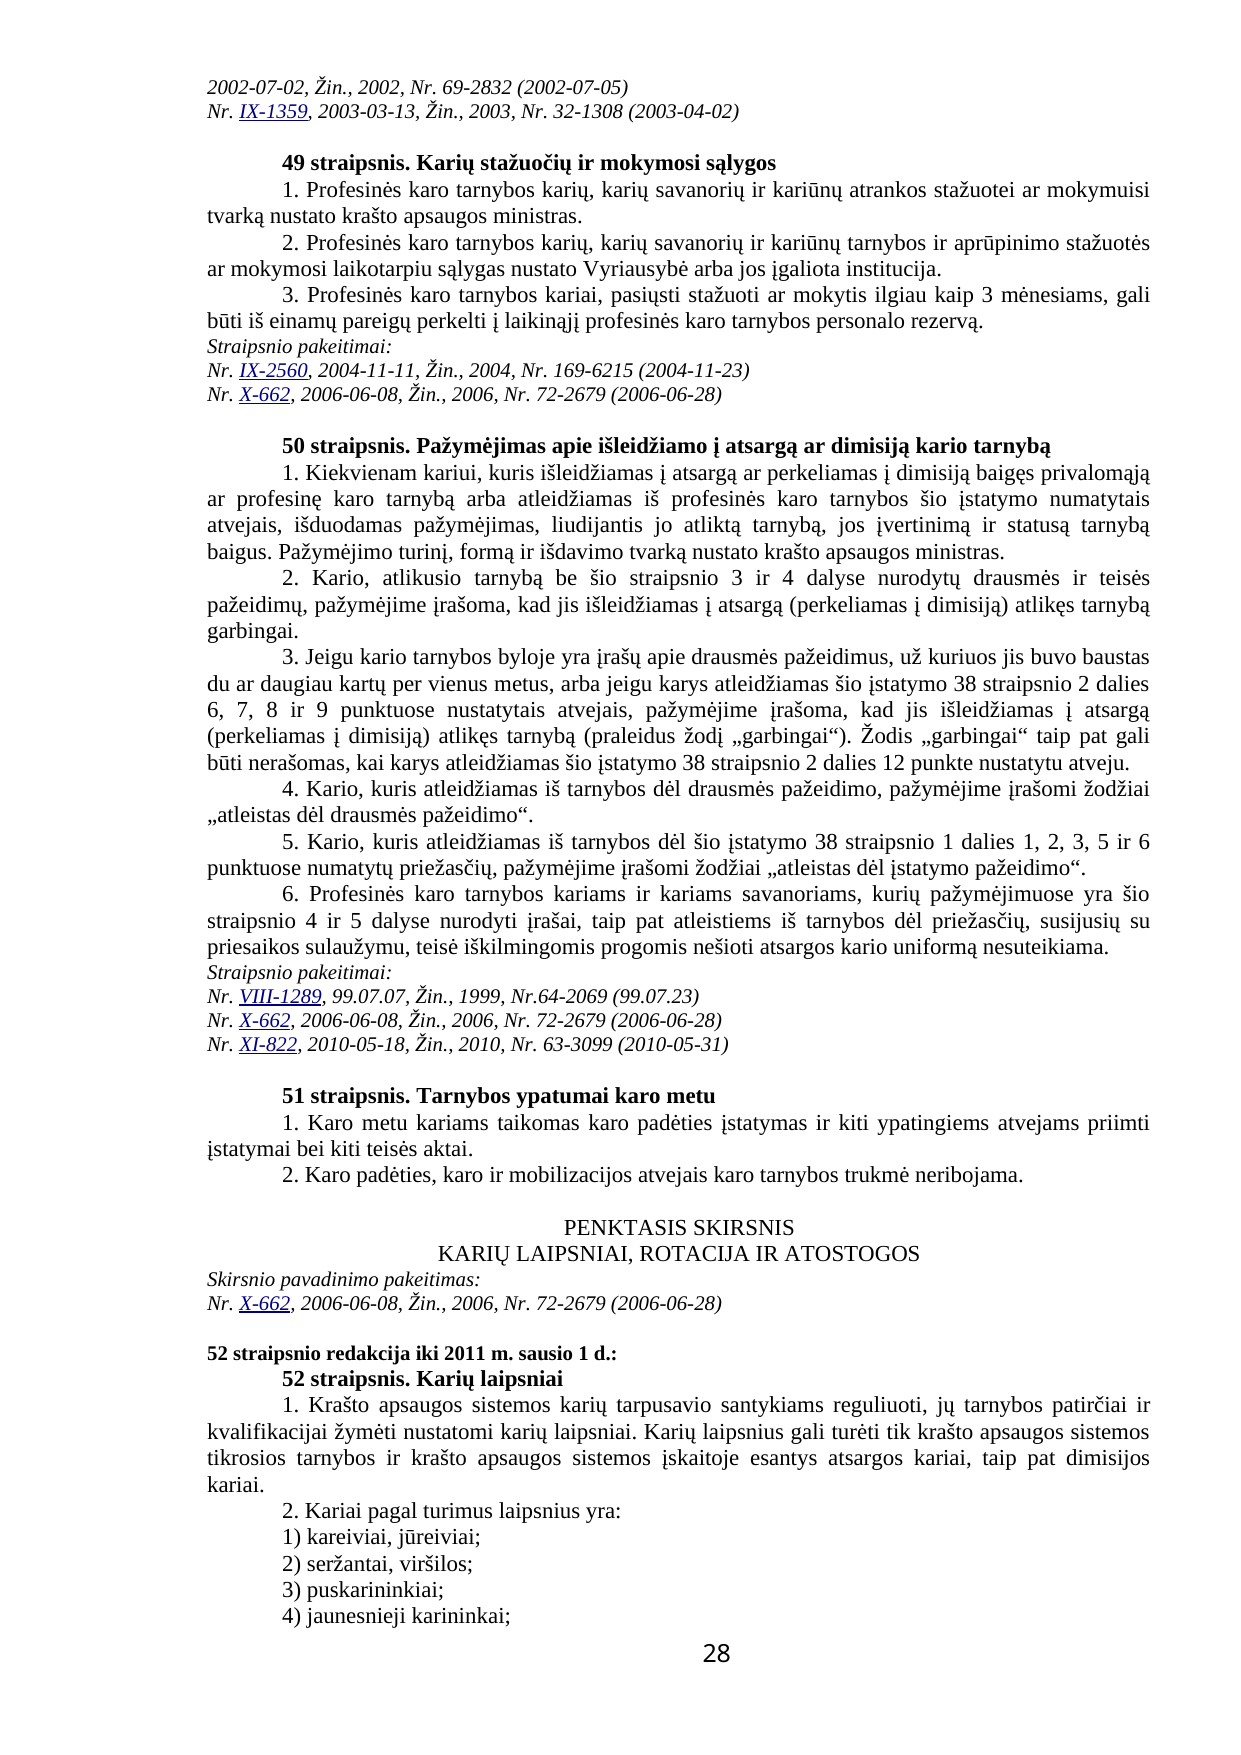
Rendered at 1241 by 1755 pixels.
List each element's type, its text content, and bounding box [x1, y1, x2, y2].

text Nr. IX-2560, 2004-11-11, Žin., 2004, Nr. 169-6215 (2004-11-23) [207, 358, 1152, 382]
text 2. Profesinės karo tarnybos karių, karių savanorių ir kariūnų tarnybos ir aprūpinimo stažuotės ar mokymosi laikotarpiu sąlygas nustato Vyriausybė arba jos įgaliota institucija. [207, 228, 1152, 281]
text Nr. VIII-1289, 99.07.07, Žin., 1999, Nr.64-2069 (99.07.23) [207, 984, 1152, 1008]
text 4) jaunesnieji karininkai; [207, 1602, 1152, 1629]
text Straipsnio pakeitimai: [207, 959, 1152, 984]
text 1. Kiekvienam kariui, kuris išleidžiamas į atsargą ar perkeliamas į dimisiją baigęs privalomąją ar profesinę karo tarnybą arba atleidžiamas iš profesinės karo tarnybos šio įstatymo numatytais atvejais, išduodamas pažymėjimas, liudijantis jo atliktą tarnybą, jos įvertinimą ir statusą tarnybą baigus. Pažymėjimo turinį, formą ir išdavimo tvarką nustato krašto apsaugos ministras. [207, 459, 1152, 564]
text 49 straipsnis. Karių stažuočių ir mokymosi sąlygos [207, 149, 1152, 176]
text Nr. IX-1359, 2003-03-13, Žin., 2003, Nr. 32-1308 (2003-04-02) [207, 99, 1152, 123]
text Nr. X-662, 2006-06-08, Žin., 2006, Nr. 72-2679 (2006-06-28) [207, 1291, 1152, 1315]
text 2002-07-02, Žin., 2002, Nr. 69-2832 (2002-07-05) [207, 75, 1152, 99]
text 3. Profesinės karo tarnybos kariai, pasiųsti stažuoti ar mokytis ilgiau kaip 3 mėnesiams, gali būti iš einamų pareigų perkelti į laikinąjį profesinės karo tarnybos personalo rezervą. [207, 281, 1152, 334]
text 1. Krašto apsaugos sistemos karių tarpusavio santykiams reguliuoti, jų tarnybos patirčiai ir kvalifikacijai žymėti nustatomi karių laipsniai. Karių laipsnius gali turėti tik krašto apsaugos sistemos tikrosios tarnybos ir krašto apsaugos sistemos įskaitoje esantys atsargos kariai, taip pat dimisijos kariai. [207, 1392, 1152, 1497]
text 52 straipsnio redakcija iki 2011 m. sausio 1 d.: [207, 1341, 1152, 1365]
text 4. Kario, kuris atleidžiamas iš tarnybos dėl drausmės pažeidimo, pažymėjime įrašomi žodžiai „atleistas dėl drausmės pažeidimo“. [207, 775, 1152, 828]
text 52 straipsnis. Karių laipsniai [207, 1365, 1152, 1392]
text KARIŲ LAIPSNIAI, ROTACIJA IR ATOSTOGOS [207, 1240, 1152, 1267]
text PENKTASIS SKIRSNIS [207, 1214, 1152, 1240]
text Straipsnio pakeitimai: [207, 334, 1152, 358]
text 2. Kariai pagal turimus laipsnius yra: [207, 1497, 1152, 1523]
text Skirsnio pavadinimo pakeitimas: [207, 1267, 1152, 1291]
text 50 straipsnis. Pažymėjimas apie išleidžiamo į atsargą ar dimisiją kario tarnybą [207, 432, 1152, 459]
text 1. Karo metu kariams taikomas karo padėties įstatymas ir kiti ypatingiems atvejams priimti įstatymai bei kiti teisės aktai. [207, 1108, 1152, 1161]
text 2. Kario, atlikusio tarnybą be šio straipsnio 3 ir 4 dalyse nurodytų drausmės ir teisės pažeidimų, pažymėjime įrašoma, kad jis išleidžiamas į atsargą (perkeliamas į dimisiją) atlikęs tarnybą garbingai. [207, 564, 1152, 643]
text 51 straipsnis. Tarnybos ypatumai karo metu [207, 1082, 1152, 1108]
text 5. Kario, kuris atleidžiamas iš tarnybos dėl šio įstatymo 38 straipsnio 1 dalies 1, 2, 3, 5 ir 6 punktuose numatytų priežasčių, pažymėjime įrašomi žodžiai „atleistas dėl įstatymo pažeidimo“. [207, 828, 1152, 881]
text 6. Profesinės karo tarnybos kariams ir kariams savanoriams, kurių pažymėjimuose yra šio straipsnio 4 ir 5 dalyse nurodyti įrašai, taip pat atleistiems iš tarnybos dėl priežasčių, susijusių su priesaikos sulaužymu, teisė iškilmingomis progomis nešioti atsargos kario uniformą nesuteikiama. [207, 881, 1152, 959]
text 3. Jeigu kario tarnybos byloje yra įrašų apie drausmės pažeidimus, už kuriuos jis buvo baustas du ar daugiau kartų per vienus metus, arba jeigu karys atleidžiamas šio įstatymo 38 straipsnio 2 dalies 6, 7, 8 ir 9 punktuose nustatytais atvejais, pažymėjime įrašoma, kad jis išleidžiamas į atsargą (perkeliamas į dimisiją) atlikęs tarnybą (praleidus žodį „garbingai“). Žodis „garbingai“ taip pat gali būti nerašomas, kai karys atleidžiamas šio įstatymo 38 straipsnio 2 dalies 12 punkte nustatytu atveju. [207, 643, 1152, 775]
text 2) seržantai, viršilos; [207, 1550, 1152, 1576]
text 3) puskarininkiai; [207, 1576, 1152, 1602]
text 1. Profesinės karo tarnybos karių, karių savanorių ir kariūnų atrankos stažuotei ar mokymuisi tvarką nustato krašto apsaugos ministras. [207, 176, 1152, 228]
text 2. Karo padėties, karo ir mobilizacijos atvejais karo tarnybos trukmė neribojama. [207, 1161, 1152, 1188]
text Nr. X-662, 2006-06-08, Žin., 2006, Nr. 72-2679 (2006-06-28) [207, 382, 1152, 406]
text Nr. X-662, 2006-06-08, Žin., 2006, Nr. 72-2679 (2006-06-28) [207, 1008, 1152, 1032]
text 1) kareiviai, jūreiviai; [207, 1523, 1152, 1550]
text Nr. XI-822, 2010-05-18, Žin., 2010, Nr. 63-3099 (2010-05-31) [207, 1032, 1152, 1056]
